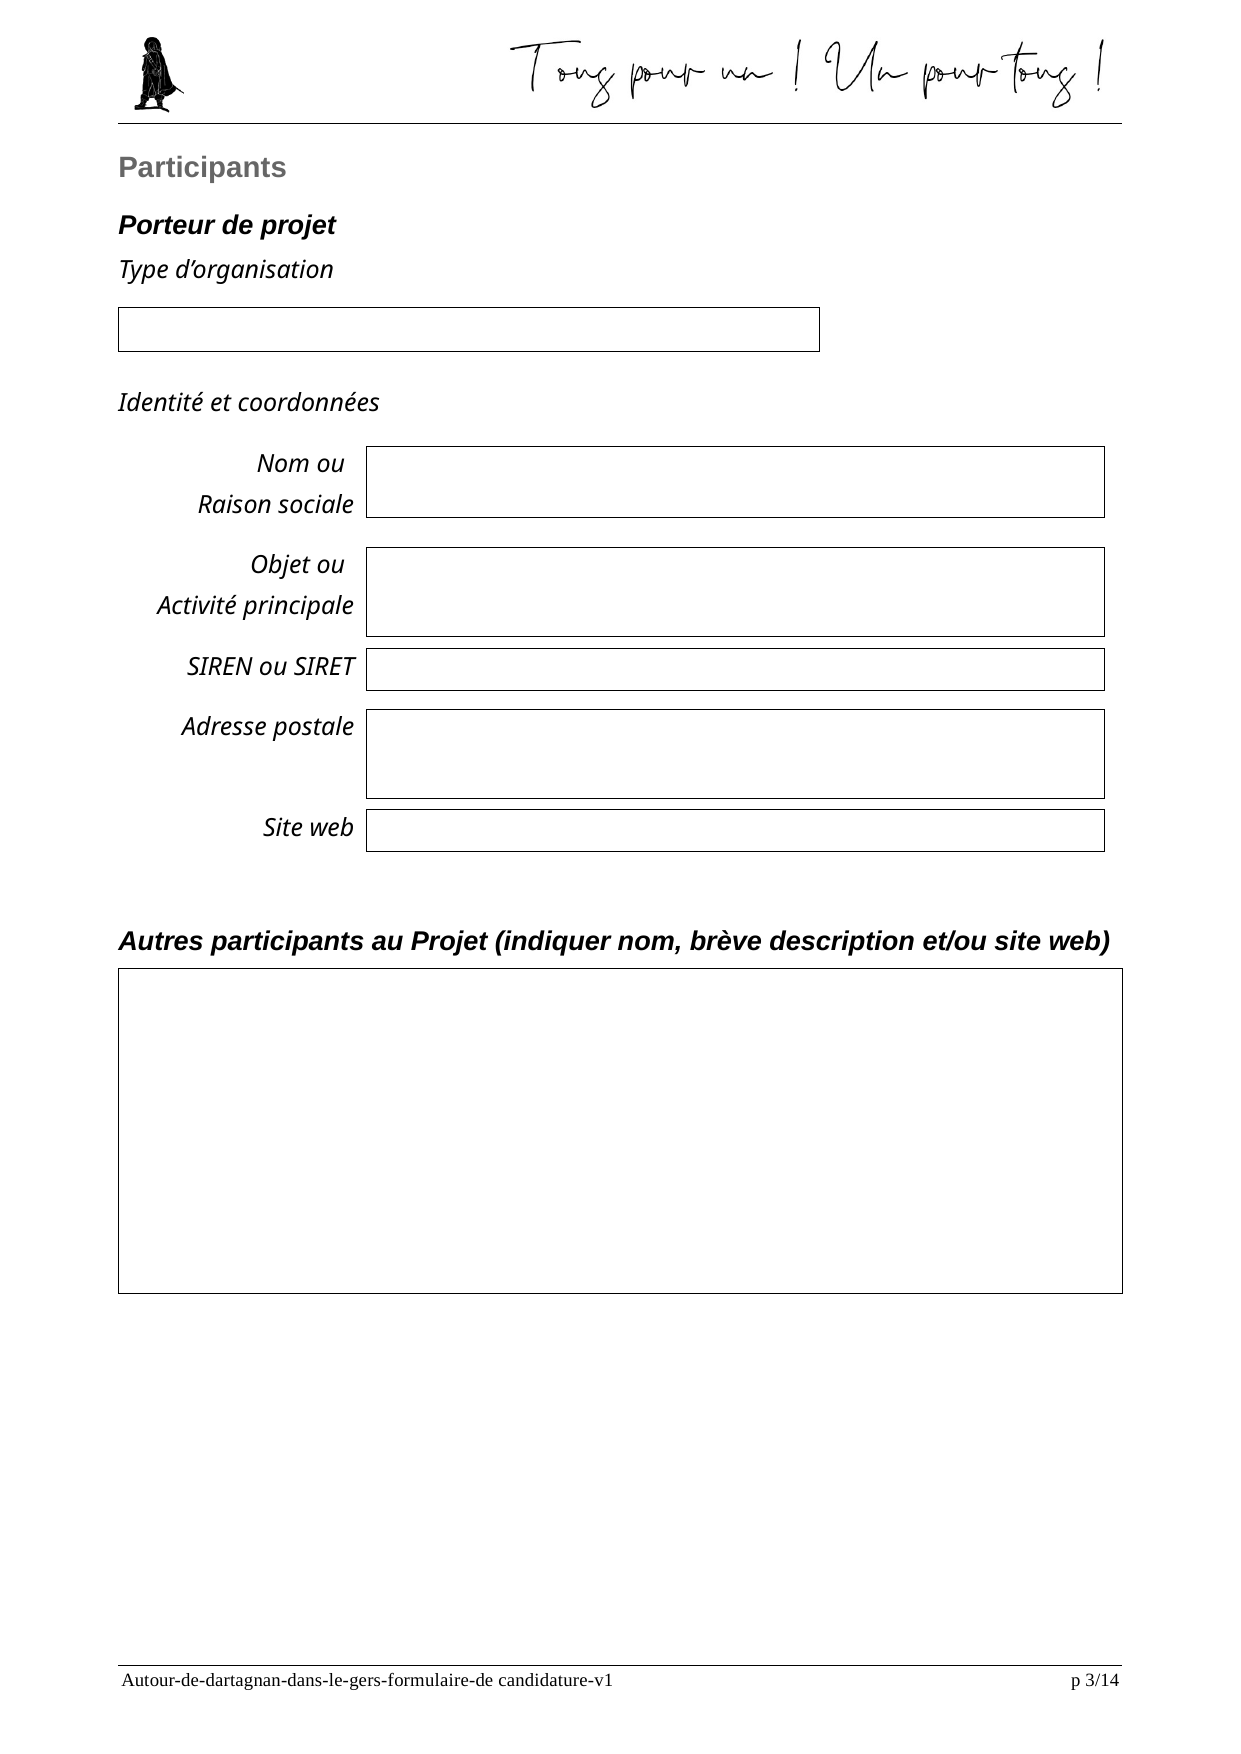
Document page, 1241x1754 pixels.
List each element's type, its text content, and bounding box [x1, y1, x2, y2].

subtitle Participants [118, 149, 1122, 183]
subtitle Porteur de projet [118, 208, 1122, 239]
table_header Nom ou Raison sociale [118, 440, 360, 541]
table_cell [360, 643, 1123, 703]
table_cell [360, 541, 1123, 643]
picture [498, 28, 1118, 113]
table_cell [360, 703, 1123, 803]
table_cell Site web [118, 804, 360, 857]
subtitle Autres participants au Projet (indiquer nom, brève description et/ou site web) [118, 925, 1122, 956]
table_cell [360, 804, 1123, 857]
table_cell SIREN ou SIRET [118, 643, 360, 703]
table_cell Objet ou Activité principale [118, 541, 360, 643]
picture [123, 25, 188, 117]
text Type d’organisation [118, 252, 1122, 286]
text Identité et coordonnées [118, 385, 1122, 419]
table_header [360, 440, 1123, 541]
table_cell Adresse postale [118, 703, 360, 803]
